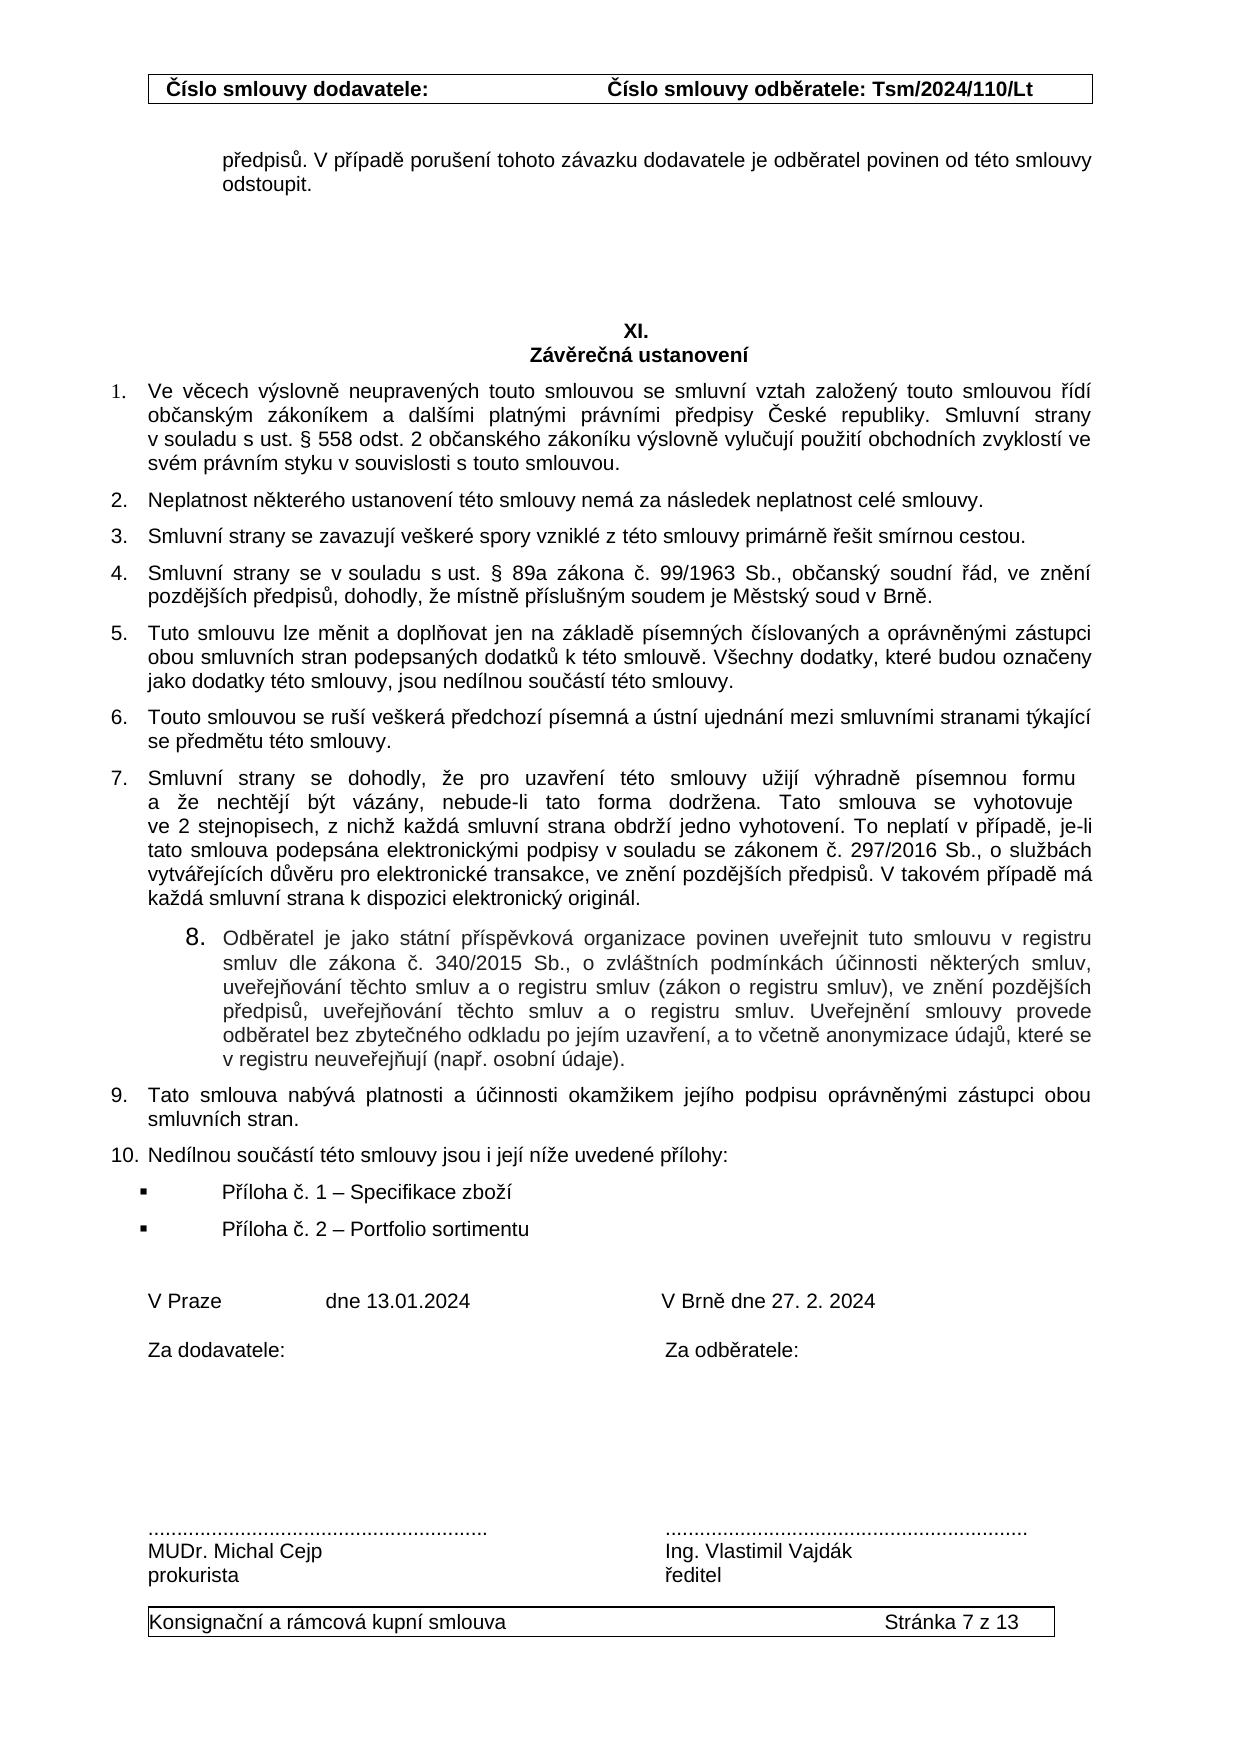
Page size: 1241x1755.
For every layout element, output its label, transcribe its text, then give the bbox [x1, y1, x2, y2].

list Neplatnost některého ustanovení této smlouvy nemá za následek neplatnost celé smlouvy. [111, 487, 1093, 511]
text prokurista ředitel [148, 1563, 1093, 1587]
list Příloha č. 1 – Specifikace zboží [139, 1180, 1093, 1204]
list Nedílnou součástí této smlouvy jsou i její níže uvedené přílohy: [111, 1143, 1093, 1167]
list Smluvní strany se zavazují veškeré spory vzniklé z této smlouvy primárně řešit smírnou cestou. [111, 524, 1093, 548]
text XI. [185, 318, 1093, 342]
list Příloha č. 2 – Portfolio sortimentu [139, 1216, 1093, 1240]
list Odběratel je jako státní příspěvková organizace povinen uveřejnit tuto smlouvu v registru smluv dle zákona č. 340/2015 Sb., o zvláštních podmínkách účinnosti některých smluv, uveřejňování těchto smluv a o registru smluv (zákon o registru smluv), ve znění pozdějších předpisů, uveřejňování těchto smluv a o registru smluv. Uveřejnění smlouvy provede odběratel bez zbytečného odkladu po jejím uzavření, a to včetně anonymizace údajů, které se v registru neuveřejňují (např. osobní údaje). [185, 922, 1093, 1070]
text Závěrečná ustanovení [185, 342, 1093, 366]
list předpisů. V případě porušení tohoto závazku dodavatele je odběratel povinen od této smlouvy odstoupit. [185, 148, 1093, 196]
list Touto smlouvou se ruší veškerá předchozí písemná a ústní ujednání mezi smluvními stranami týkající se předmětu této smlouvy. [111, 705, 1093, 753]
text MUDr. Michal Cejp Ing. Vlastimil Vajdák [148, 1539, 1093, 1563]
list Tuto smlouvu lze měnit a doplňovat jen na základě písemných číslovaných a oprávněnými zástupci obou smluvních stran podepsaných dodatků k této smlouvě. Všechny dodatky, které budou označeny jako dodatky této smlouvy, jsou nedílnou součástí této smlouvy. [111, 621, 1093, 693]
text V Praze dne 13.01.2024 V Brně dne 27. 2. 2024 [148, 1289, 1093, 1313]
list Ve věcech výslovně neupravených touto smlouvou se smluvní vztah založený touto smlouvou řídí občanským zákoníkem a dalšími platnými právními předpisy České republiky. Smluvní strany v souladu s ust. § 558 odst. 2 občanského zákoníku výslovně vylučují použití obchodních zvyklostí ve svém právním styku v souvislosti s touto smlouvou. [111, 379, 1093, 475]
text ........................................................... ............................................................... [148, 1515, 1093, 1539]
list Tato smlouva nabývá platnosti a účinnosti okamžikem jejího podpisu oprávněnými zástupci obou smluvních stran. [111, 1083, 1093, 1131]
list Smluvní strany se dohodly, že pro uzavření této smlouvy užijí výhradně písemnou formu a že nechtějí být vázány, nebude-li tato forma dodržena. Tato smlouva se vyhotovuje ve 2 stejnopisech, z nichž každá smluvní strana obdrží jedno vyhotovení. To neplatí v případě, je-li tato smlouva podepsána elektronickými podpisy v souladu se zákonem č. 297/2016 Sb., o službách vytvářejících důvěru pro elektronické transakce, ve znění pozdějších předpisů. V takovém případě má každá smluvní strana k dispozici elektronický originál. [111, 766, 1093, 909]
text Za dodavatele: Za odběratele: [148, 1338, 1093, 1362]
list Smluvní strany se v souladu s ust. § 89a zákona č. 99/1963 Sb., občanský soudní řád, ve znění pozdějších předpisů, dohodly, že místně příslušným soudem je Městský soud v Brně. [111, 560, 1093, 608]
